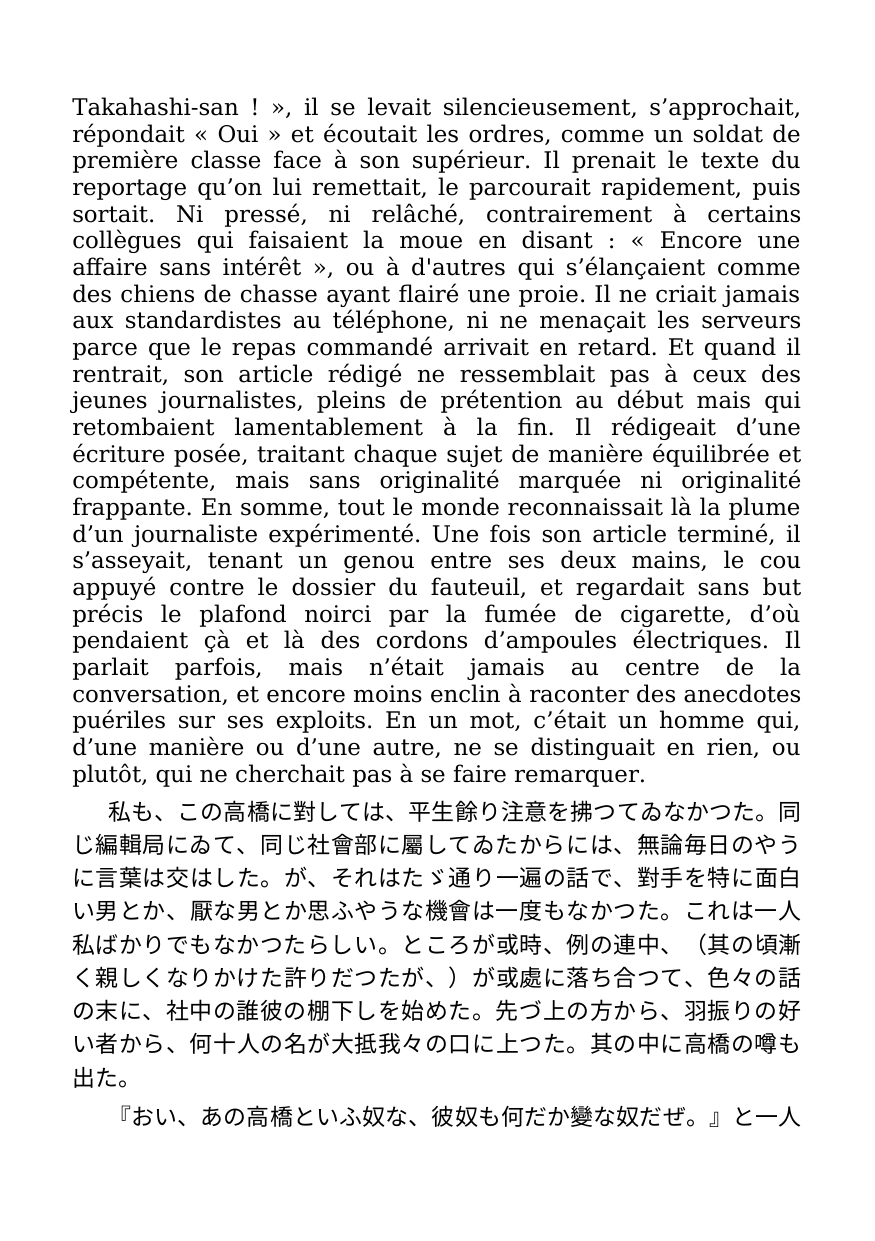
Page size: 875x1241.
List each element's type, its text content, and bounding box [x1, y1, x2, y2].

text Takahashi-san ! », il se levait silencieusement, s’approchait, répondait « Oui » et écoutait les ordres, comme un soldat de première classe face à son supérieur. Il prenait le texte du reportage qu’on lui remettait, le parcourait rapidement, puis sortait. Ni pressé, ni relâché, contrairement à certains collègues qui faisaient la moue en disant : « Encore une affaire sans intérêt », ou à d'autres qui s’élançaient comme des chiens de chasse ayant flairé une proie. Il ne criait jamais aux standardistes au téléphone, ni ne menaçait les serveurs parce que le repas commandé arrivait en retard. Et quand il rentrait, son article rédigé ne ressemblait pas à ceux des jeunes journalistes, pleins de prétention au début mais qui retombaient lamentablement à la fin. Il rédigeait d’une écriture posée, traitant chaque sujet de manière équilibrée et compétente, mais sans originalité marquée ni originalité frappante. En somme, tout le monde reconnaissait là la plume d’un journaliste expérimenté. Une fois son article terminé, il s’asseyait, tenant un genou entre ses deux mains, le cou appuyé contre le dossier du fauteuil, et regardait sans but précis le plafond noirci par la fumée de cigarette, d’où pendaient çà et là des cordons d’ampoules électriques. Il parlait parfois, mais n’était jamais au centre de la conversation, et encore moins enclin à raconter des anecdotes puériles sur ses exploits. En un mot, c’était un homme qui, d’une manière ou d’une autre, ne se distinguait en rien, ou plutôt, qui ne cherchait pas à se faire remarquer. [72, 94, 802, 788]
text 『おい、あの高橋といふ奴な、彼奴も何だか變な奴だぜ。』と一人 [72, 1098, 802, 1132]
text 私も、この高橋に對しては、平生餘り注意を拂つてゐなかつた。同じ編輯局にゐて、同じ社會部に屬してゐたからには、無論毎日のやうに言葉は交はした。が、それはたゞ通り一遍の話で、對手を特に面白い男とか、厭な男とか思ふやうな機會は一度もなかつた。これは一人私ばかりでもなかつたらしい。ところが或時、例の連中、（其の頃漸く親しくなりかけた許りだつたが、）が或處に落ち合つて、色々の話の末に、社中の誰彼の棚下しを始めた。先づ上の方から、羽振りの好い者から、何十人の名が大抵我々の口に上つた。其の中に高橋の噂も出た。 [72, 793, 802, 1093]
